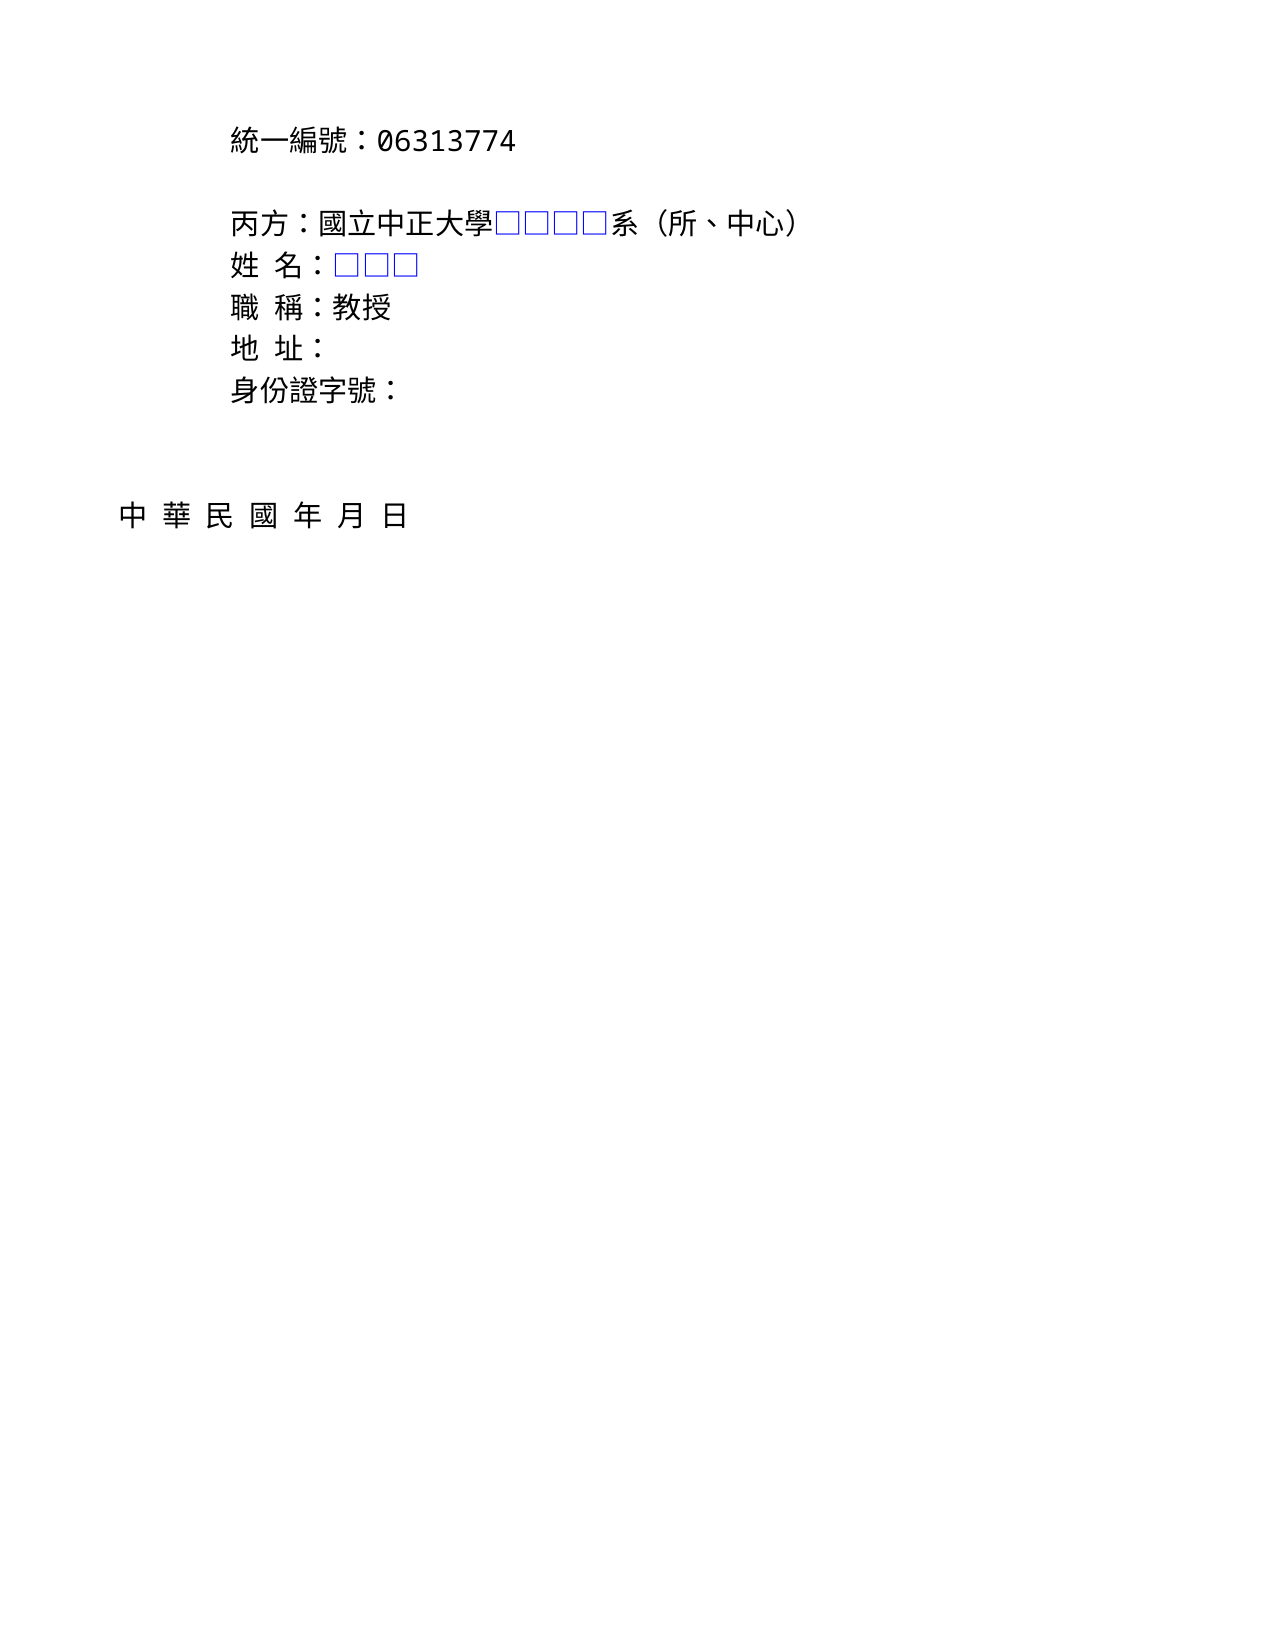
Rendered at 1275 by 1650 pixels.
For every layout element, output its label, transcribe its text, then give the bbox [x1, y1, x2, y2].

text 統一編號：06313774 [231, 118, 1157, 160]
text 職 稱：教授 [231, 285, 1157, 326]
text 姓 名：□□□ [231, 243, 1157, 285]
text 丙方：國立中正大學□□□□系（所、中心） [231, 201, 1157, 243]
text 身份證字號： [231, 368, 1157, 410]
text 中 華 民 國 年 月 日 [118, 493, 1157, 535]
text 地 址： [231, 326, 1157, 368]
